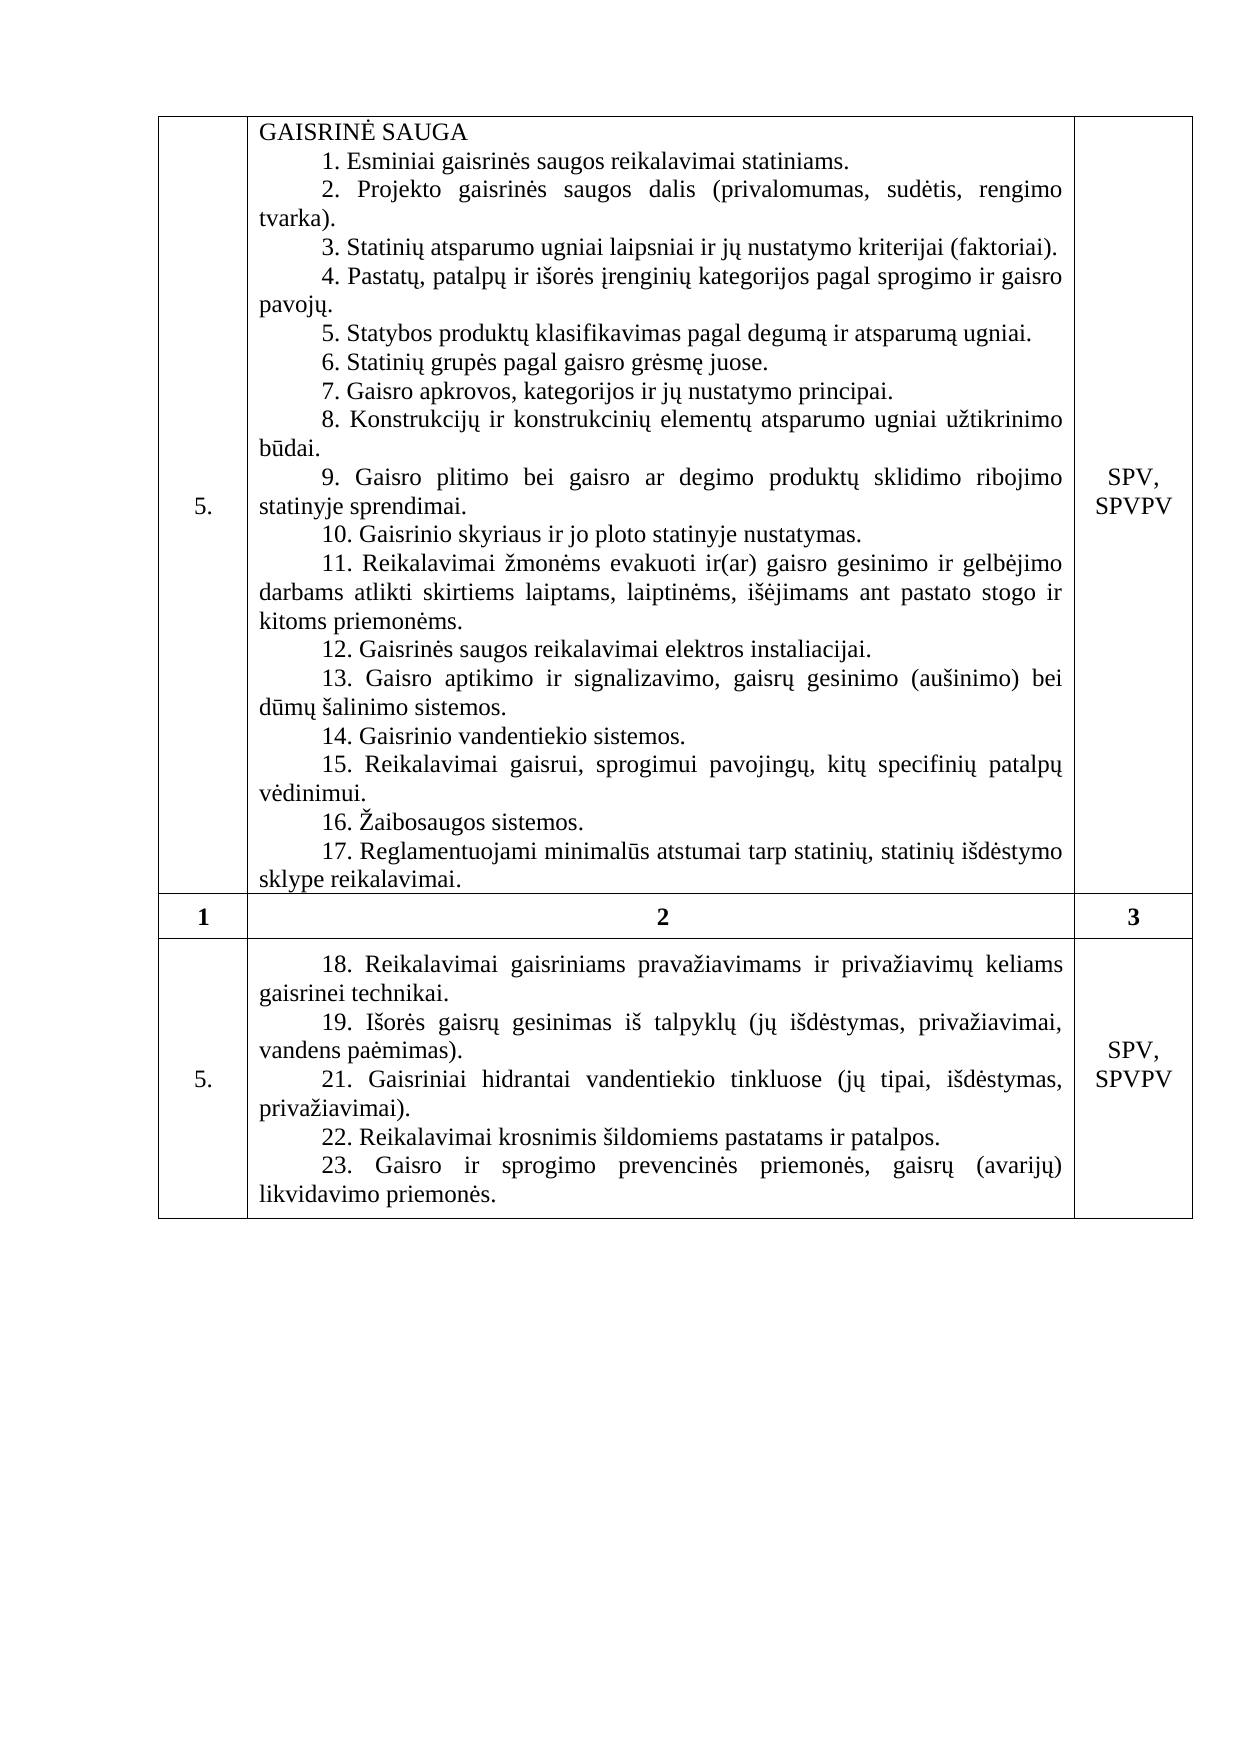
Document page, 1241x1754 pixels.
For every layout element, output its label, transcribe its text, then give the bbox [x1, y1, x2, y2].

table_cell GAISRINĖ SAUGA 1. Esminiai gaisrinės saugos reikalavimai statiniams. 2. Projekto gaisrinės saugos dalis (privalomumas, sudėtis, rengimo tvarka). 3. Statinių atsparumo ugniai laipsniai ir jų nustatymo kriterijai (faktoriai). 4. Pastatų, patalpų ir išorės įrenginių kategorijos pagal sprogimo ir gaisro pavojų. 5. Statybos produktų klasifikavimas pagal degumą ir atsparumą ugniai. 6. Statinių grupės pagal gaisro grėsmę juose. 7. Gaisro apkrovos, kategorijos ir jų nustatymo principai. 8. Konstrukcijų ir konstrukcinių elementų atsparumo ugniai užtikrinimo būdai. 9. Gaisro plitimo bei gaisro ar degimo produktų sklidimo ribojimo statinyje sprendimai. 10. Gaisrinio skyriaus ir jo ploto statinyje nustatymas. 11. Reikalavimai žmonėms evakuoti ir(ar) gaisro gesinimo ir gelbėjimo darbams atlikti skirtiems laiptams, laiptinėms, išėjimams ant pastato stogo ir kitoms priemonėms. 12. Gaisrinės saugos reikalavimai elektros instaliacijai. 13. Gaisro aptikimo ir signalizavimo, gaisrų gesinimo (aušinimo) bei dūmų šalinimo sistemos. 14. Gaisrinio vandentiekio sistemos. 15. Reikalavimai gaisrui, sprogimui pavojingų, kitų specifinių patalpų vėdinimui. 16. Žaibosaugos sistemos. 17. Reglamentuojami minimalūs atstumai tarp statinių, statinių išdėstymo sklype reikalavimai. [248, 117, 1074, 893]
table_cell 1 [159, 894, 247, 938]
table_cell 3 [1075, 894, 1192, 938]
table_cell 18. Reikalavimai gaisriniams pravažiavimams ir privažiavimų keliams gaisrinei technikai. 19. Išorės gaisrų gesinimas iš talpyklų (jų išdėstymas, privažiavimai, vandens paėmimas). 21. Gaisriniai hidrantai vandentiekio tinkluose (jų tipai, išdėstymas, privažiavimai). 22. Reikalavimai krosnimis šildomiems pastatams ir patalpos. 23. Gaisro ir sprogimo prevencinės priemonės, gaisrų (avarijų) likvidavimo priemonės. [248, 939, 1074, 1218]
table_cell 5. [159, 117, 247, 893]
table_cell 2 [248, 894, 1074, 938]
table_cell SPV, SPVPV [1075, 939, 1192, 1218]
table_cell 5. [159, 939, 247, 1218]
table_cell SPV, SPVPV [1075, 117, 1192, 893]
